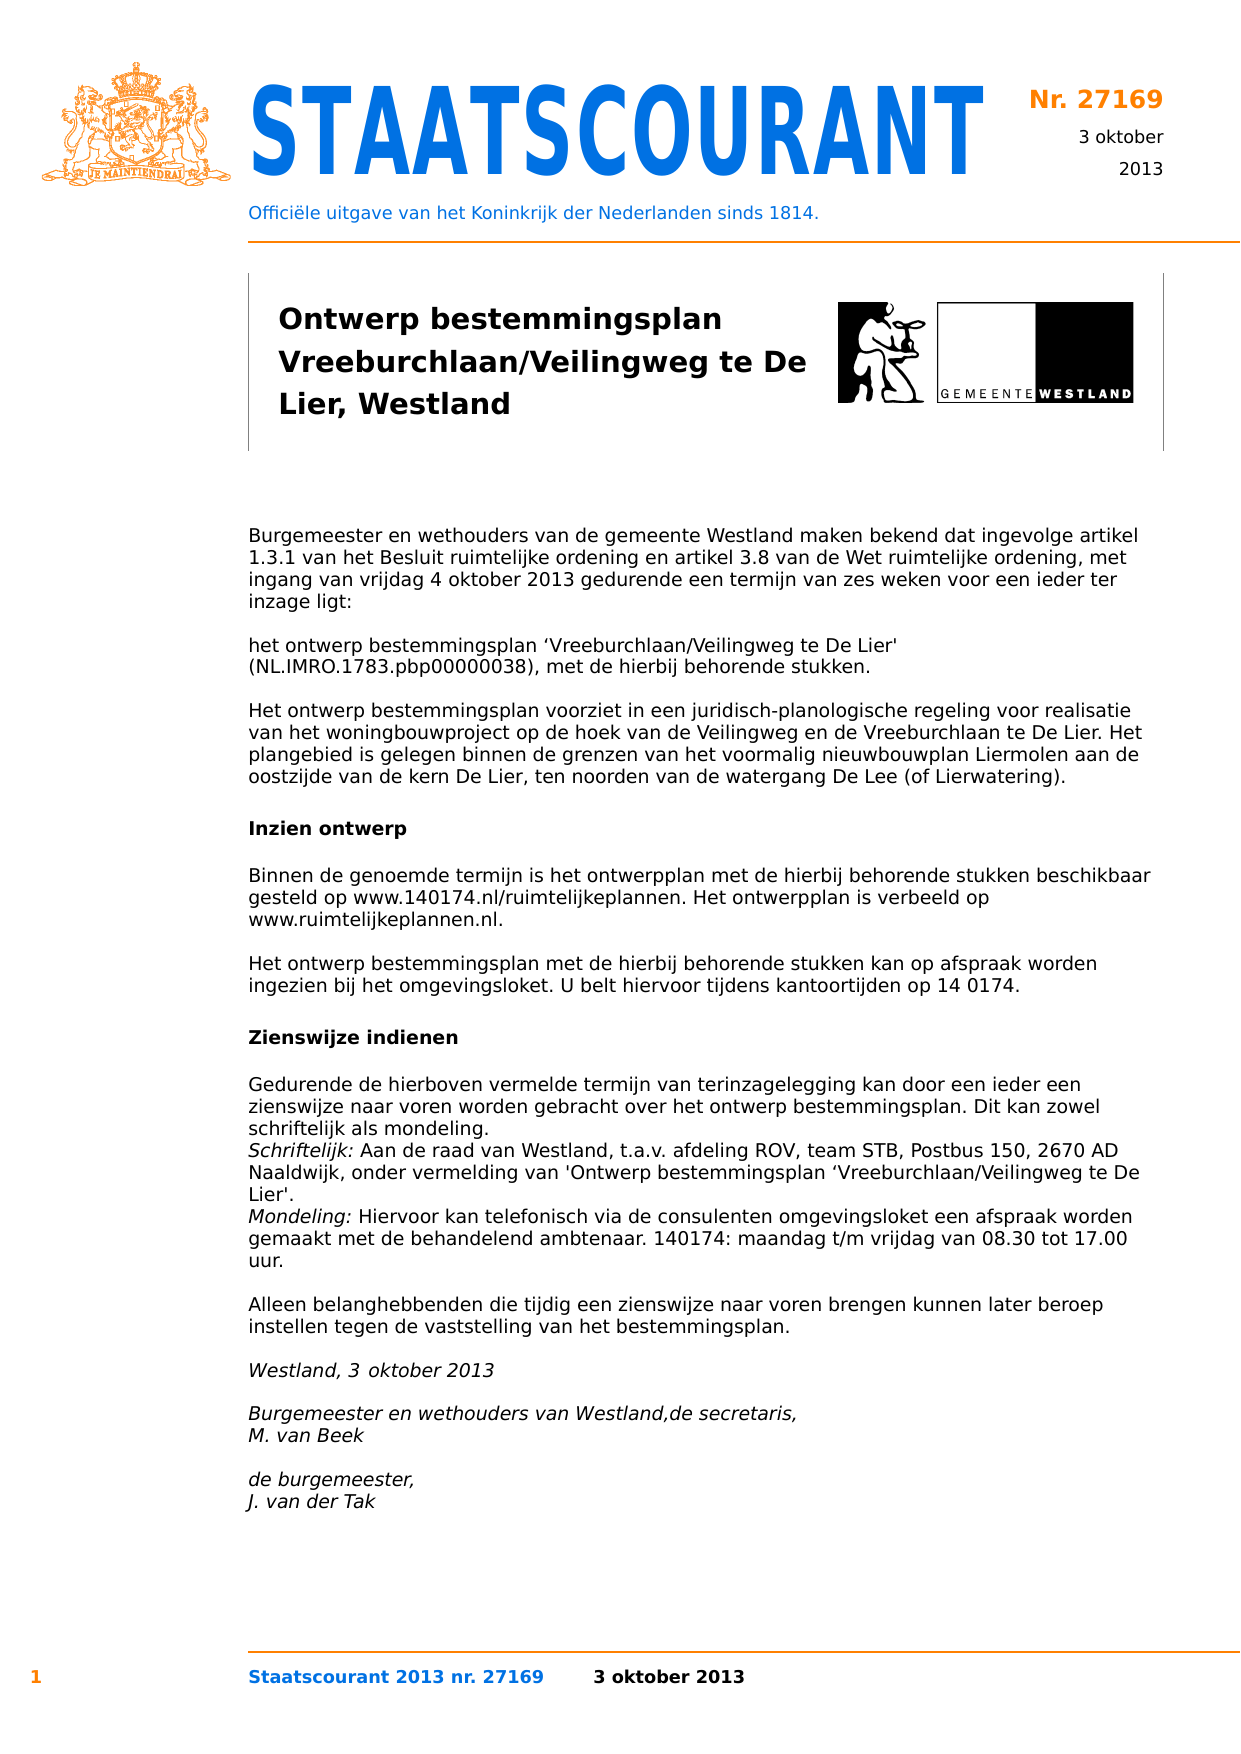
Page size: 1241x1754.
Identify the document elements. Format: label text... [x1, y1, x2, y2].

table_cell 2013 [998, 153, 1240, 203]
table_cell Officiële uitgave van het Koninkrijk der Nederlanden sinds 1814. [248, 203, 1240, 241]
text Het ontwerp bestemmingsplan met de hierbij behorende stukken kan op afspraak worden ingezien bij het omgevingsloket. U belt hiervoor tijdens kantoortijden op 14 0174. [248, 953, 1163, 997]
text de burgemeester, J. van der Tak [248, 1469, 1163, 1513]
subtitle Zienswijze indienen [248, 1027, 1163, 1049]
text Alleen belanghebbenden die tijdig een zienswijze naar voren brengen kunnen later beroep instellen tegen de vaststelling van het bestemmingsplan. [248, 1294, 1163, 1338]
picture [41, 62, 231, 186]
subtitle Ontwerp bestemmingsplan Vreeburchlaan/Veilingweg te De Lier, Westland [249, 273, 1163, 451]
table_header Nr. 27169 [998, 62, 1240, 121]
text Schriftelijk: Aan de raad van Westland, t.a.v. afdeling ROV, team STB, Postbus 150, 2670 AD Naaldwijk, onder vermelding van 'Ontwerp bestemmingsplan ‘Vreeburchlaan/Veilingweg te De Lier'. [248, 1140, 1163, 1206]
table_header [25, 62, 248, 241]
text Het ontwerp bestemmingsplan voorziet in een juridisch-planologische regeling voor realisatie van het woningbouwproject op de hoek van de Veilingweg en de Vreeburchlaan te De Lier. Het plangebied is gelegen binnen de grenzen van het voormalig nieuwbouwplan Liermolen aan de oostzijde van de kern De Lier, ten noorden van de watergang De Lee (of Lierwatering). [248, 700, 1163, 788]
picture [838, 302, 1134, 403]
text Burgemeester en wethouders van de gemeente Westland maken bekend dat ingevolge artikel 1.3.1 van het Besluit ruimtelijke ordening en artikel 3.8 van de Wet ruimtelijke ordening, met ingang van vrijdag 4 oktober 2013 gedurende een termijn van zes weken voor een ieder ter inzage ligt: [248, 525, 1163, 613]
text Burgemeester en wethouders van Westland,de secretaris, M. van Beek [248, 1403, 1163, 1447]
table_header STAATSCOURANT [248, 62, 998, 203]
subtitle Inzien ontwerp [248, 818, 1163, 840]
text Binnen de genoemde termijn is het ontwerpplan met de hierbij behorende stukken beschikbaar gesteld op www.140174.nl/ruimtelijkeplannen. Het ontwerpplan is verbeeld op www.ruimtelijkeplannen.nl. [248, 865, 1163, 931]
text Gedurende de hierboven vermelde termijn van terinzagelegging kan door een ieder een zienswijze naar voren worden gebracht over het ontwerp bestemmingsplan. Dit kan zowel schriftelijk als mondeling. [248, 1074, 1163, 1140]
text Westland, 3 oktober 2013 [248, 1359, 1163, 1381]
text Mondeling: Hiervoor kan telefonisch via de consulenten omgevingsloket een afspraak worden gemaakt met de behandelend ambtenaar. 140174: maandag t/m vrijdag van 08.30 tot 17.00 uur. [248, 1206, 1163, 1272]
table_cell 3 oktober [998, 121, 1240, 153]
text het ontwerp bestemmingsplan ‘Vreeburchlaan/Veilingweg te De Lier' (NL.IMRO.1783.pbp00000038), met de hierbij behorende stukken. [248, 634, 1163, 678]
